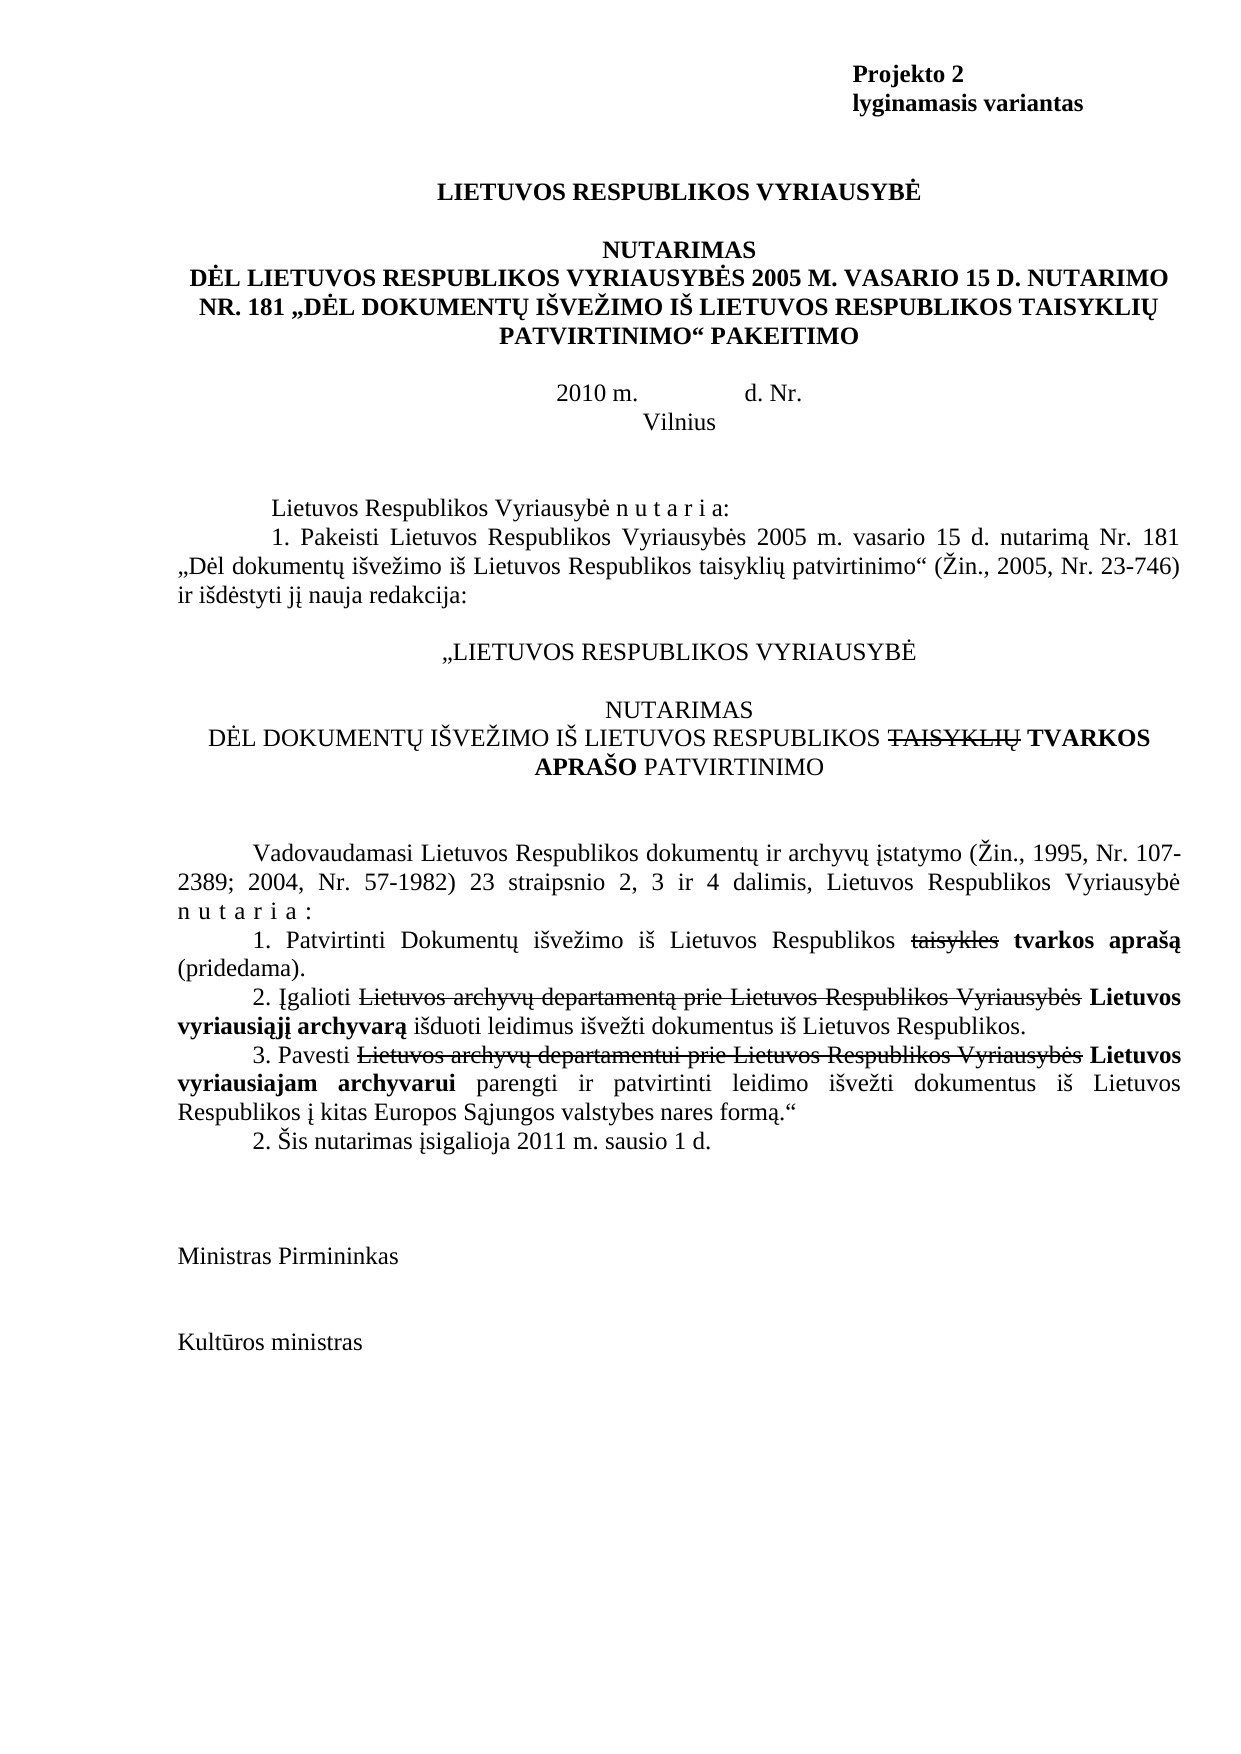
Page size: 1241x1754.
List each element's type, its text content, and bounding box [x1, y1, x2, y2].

text Dėl dokumentų išvežimo iš Lietuvos Respublikos taisyklių TVARKOS APRAŠO patvirtinimo [177, 723, 1181, 781]
text 3. Pavesti Lietuvos archyvų departamentui prie Lietuvos Respublikos Vyriausybės Lietuvos vyriausiajam archyvarui parengti ir patvirtinti leidimo išvežti dokumentus iš Lietuvos Respublikos į kitas Europos Sąjungos valstybes nares formą.“ [177, 1040, 1181, 1126]
text 2. Įgalioti Lietuvos archyvų departamentą prie Lietuvos Respublikos Vyriausybės Lietuvos vyriausiąjį archyvarą išduoti leidimus išvežti dokumentus iš Lietuvos Respublikos. [177, 982, 1181, 1040]
text 2. Šis nutarimas įsigalioja 2011 m. sausio 1 d. [177, 1126, 1181, 1155]
text 1. Pakeisti Lietuvos Respublikos Vyriausybės 2005 m. vasario 15 d. nutarimą Nr. 181 „Dėl dokumentų išvežimo iš Lietuvos Respublikos taisyklių patvirtinimo“ (Žin., 2005, Nr. 23-746) ir išdėstyti jį nauja redakcija: [177, 522, 1181, 608]
text Ministras Pirmininkas [177, 1241, 1181, 1270]
text 1. Patvirtinti Dokumentų išvežimo iš Lietuvos Respublikos taisykles tvarkos aprašą (pridedama). [177, 925, 1181, 982]
text „Lietuvos Respublikos Vyriausybė [177, 637, 1181, 666]
text Dėl Lietuvos Respublikos Vyriausybės 2005 m. vasario 15 d. nutarimo Nr. 181 „Dėl dokumentų išvežimo iš Lietuvos Respublikos taisyklių patvirtinimo“ pakeitimo [177, 263, 1181, 350]
text Lietuvos Respublikos Vyriausybė [177, 177, 1181, 206]
text Kultūros ministras [177, 1327, 1181, 1356]
text Nutarimas [177, 695, 1181, 723]
text Lietuvos Respublikos Vyriausybė n u t a r i a: [177, 493, 1181, 522]
text 2010 m. d. Nr. [177, 378, 1181, 407]
text Vilnius [177, 407, 1181, 436]
text Vadovaudamasi Lietuvos Respublikos dokumentų ir archyvų įstatymo (Žin., 1995, Nr. 107-2389; 2004, Nr. 57-1982) 23 straipsnio 2, 3 ir 4 dalimis, Lietuvos Respublikos Vyriausybė nutaria: [177, 838, 1181, 925]
text Nutarimas [177, 235, 1181, 263]
